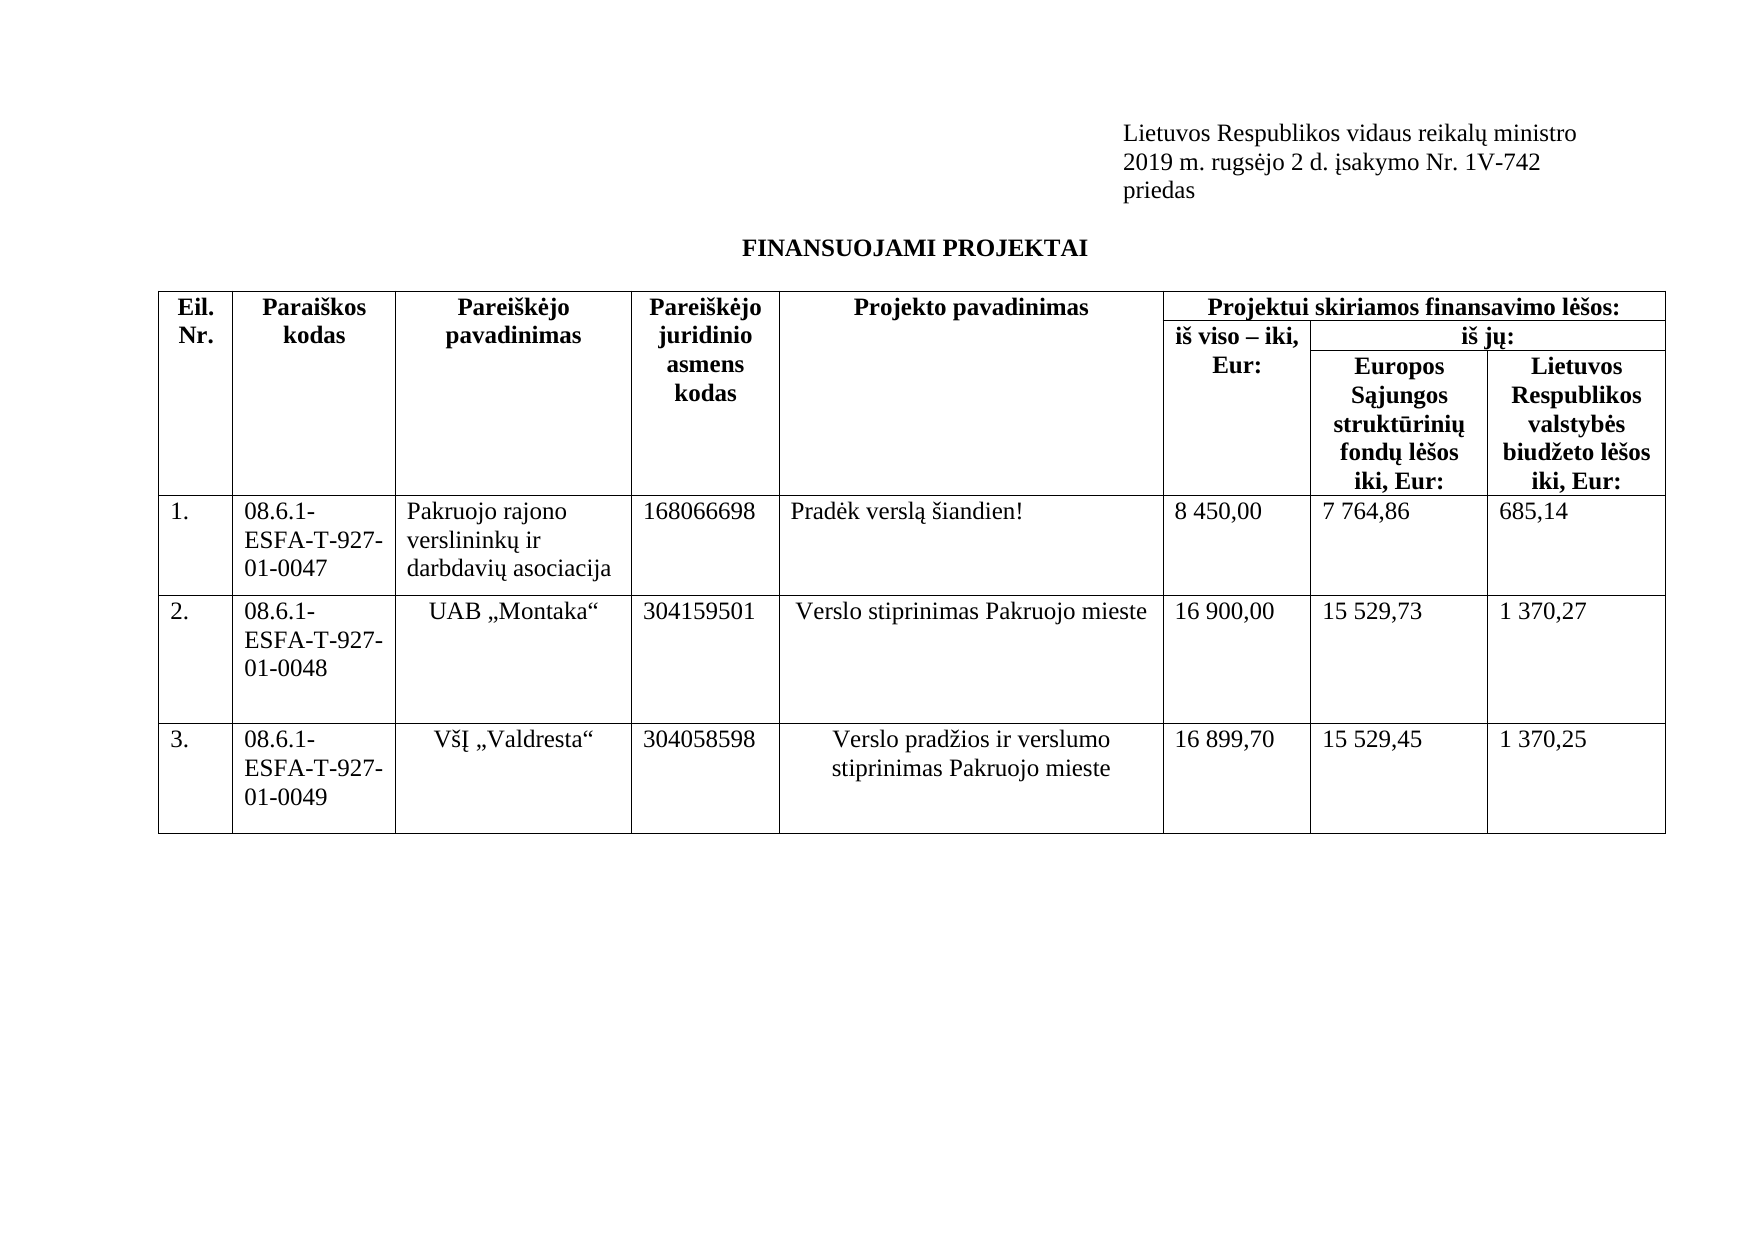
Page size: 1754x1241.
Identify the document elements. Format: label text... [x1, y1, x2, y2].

table_cell 1 370,27 [1488, 596, 1665, 723]
table_cell 304159501 [632, 596, 779, 723]
table_header Projektui skiriamos finansavimo lėšos: [1164, 292, 1665, 320]
table_cell 16 899,70 [1164, 724, 1310, 832]
table_cell UAB „Montaka“ [396, 596, 631, 723]
table_cell iš jų: [1311, 321, 1665, 350]
table_cell 16 900,00 [1164, 596, 1310, 723]
table_cell Pradėk verslą šiandien! [780, 496, 1163, 595]
table_header Eil. Nr. [159, 292, 232, 495]
text Lietuvos Respublikos vidaus reikalų ministro [1123, 118, 1683, 147]
table_cell 7 764,86 [1311, 496, 1487, 595]
text FINANSUOJAMI PROJEKTAI [148, 233, 1683, 262]
table_cell 15 529,45 [1311, 724, 1487, 832]
table_cell Europos Sąjungos struktūrinių fondų lėšos iki, Eur: [1311, 351, 1487, 495]
table_cell 1. [159, 496, 232, 595]
table_cell Verslo pradžios ir verslumo stiprinimas Pakruojo mieste [780, 724, 1163, 832]
table_header Pareiškėjo juridinio asmens kodas [632, 292, 779, 495]
table_header Paraiškos kodas [233, 292, 395, 495]
table_cell 15 529,73 [1311, 596, 1487, 723]
table_cell 8 450,00 [1164, 496, 1310, 595]
table_header Pareiškėjo pavadinimas [396, 292, 631, 495]
table_cell 08.6.1-ESFA-T-927-01-0047 [233, 496, 395, 595]
table_cell 08.6.1-ESFA-T-927-01-0048 [233, 596, 395, 723]
table_cell 2. [159, 596, 232, 723]
table_cell 168066698 [632, 496, 779, 595]
table_cell 3. [159, 724, 232, 832]
table_cell Lietuvos Respublikos valstybės biudžeto lėšos iki, Eur: [1488, 351, 1665, 495]
text 2019 m. rugsėjo 2 d. įsakymo Nr. 1V-742 [1123, 147, 1683, 176]
table_cell 304058598 [632, 724, 779, 832]
table_cell Pakruojo rajono verslininkų ir darbdavių asociacija [396, 496, 631, 595]
text priedas [1123, 176, 1683, 204]
table_cell VšĮ „Valdresta“ [396, 724, 631, 832]
table_cell Verslo stiprinimas Pakruojo mieste [780, 596, 1163, 723]
table_cell 685,14 [1488, 496, 1665, 595]
table_cell 1 370,25 [1488, 724, 1665, 832]
table_cell iš viso – iki, Eur: [1164, 321, 1310, 495]
table_header Projekto pavadinimas [780, 292, 1163, 495]
table_cell 08.6.1-ESFA-T-927-01-0049 [233, 724, 395, 832]
